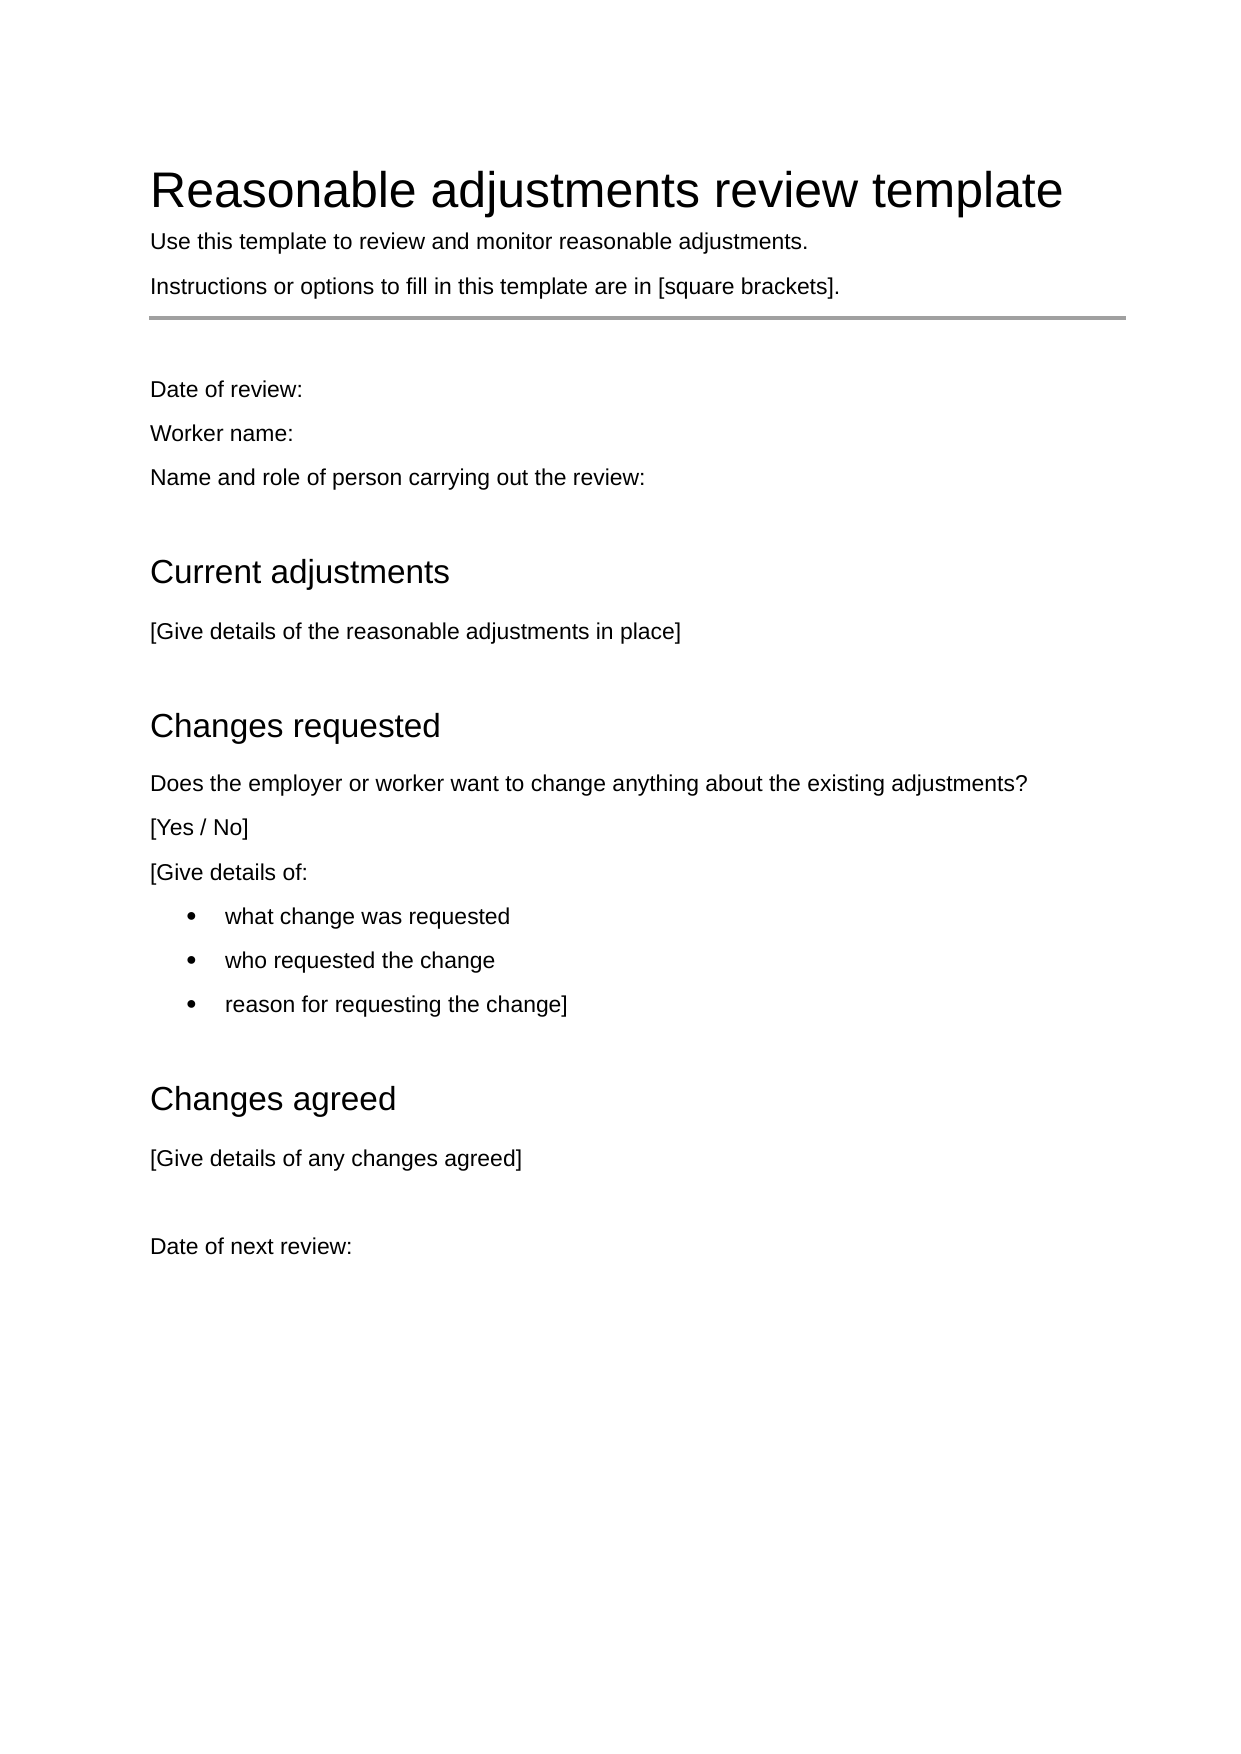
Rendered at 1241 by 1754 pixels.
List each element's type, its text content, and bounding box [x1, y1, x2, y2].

text Name and role of person carrying out the review: [150, 464, 1090, 490]
text [Give details of any changes agreed] [150, 1144, 1090, 1171]
text Date of next review: [150, 1233, 1090, 1259]
subtitle Current adjustments [150, 553, 1090, 591]
list what change was requested [187, 903, 1090, 929]
list who requested the change [187, 947, 1090, 973]
text Use this template to review and monitor reasonable adjustments. [150, 228, 1090, 255]
list reason for requesting the change] [187, 991, 1090, 1017]
text Worker name: [150, 420, 1090, 446]
text [Give details of the reasonable adjustments in place] [150, 618, 1090, 644]
subtitle Reasonable adjustments review template [150, 160, 1090, 218]
text Instructions or options to fill in this template are in [square brackets]. [150, 273, 1090, 299]
text Date of review: [150, 320, 1090, 402]
text [Give details of: [150, 858, 1090, 885]
subtitle Changes requested [150, 706, 1090, 745]
text [Yes / No] [150, 814, 1090, 841]
subtitle Changes agreed [150, 1079, 1090, 1118]
text Does the employer or worker want to change anything about the existing adjustments? [150, 770, 1090, 796]
